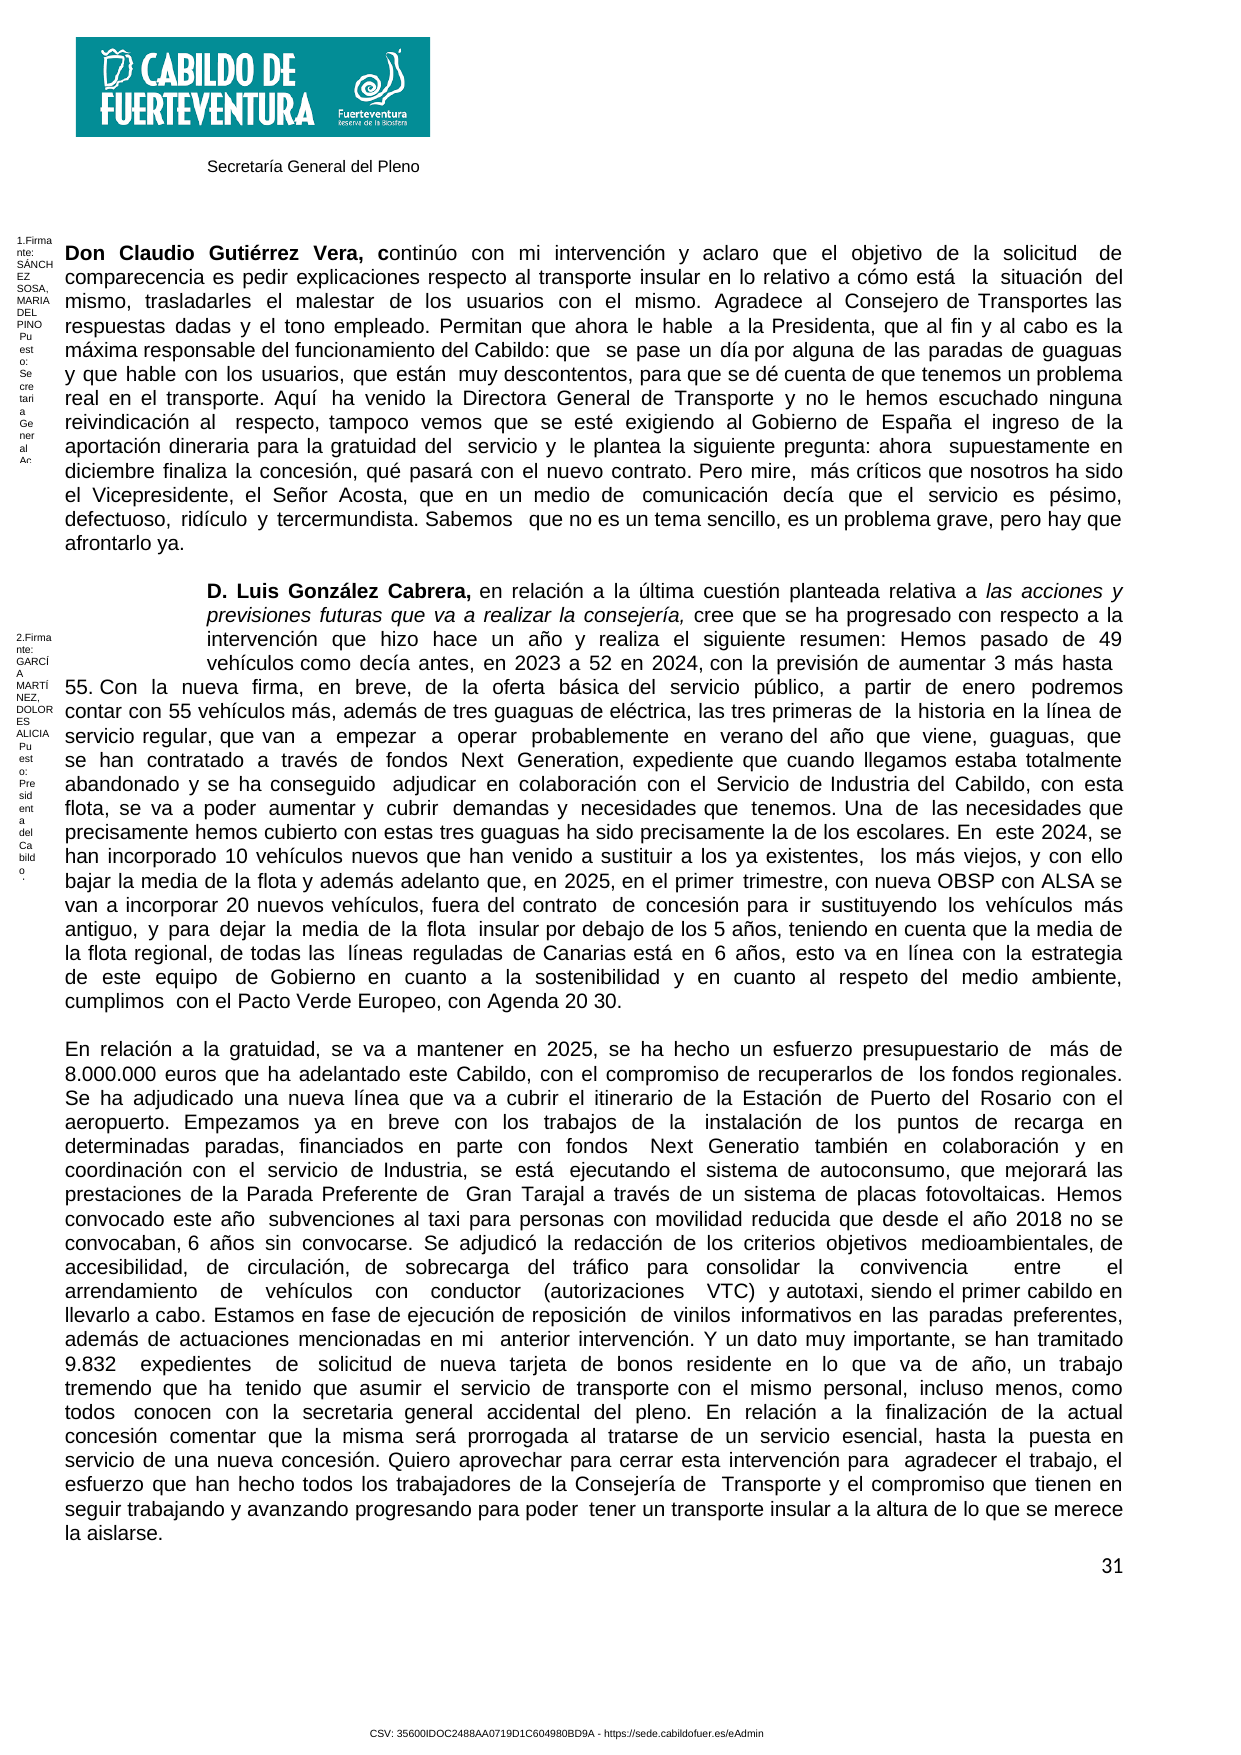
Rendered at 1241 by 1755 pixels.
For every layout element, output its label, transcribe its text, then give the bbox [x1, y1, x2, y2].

subtitle 31 [64, 1551, 1123, 1579]
list Con la nueva firma, en breve, de la oferta básica del servicio público, a partir de enero podremos contar con 55 vehículos más, además de tres guaguas de eléctrica, las tres primeras de la historia en la línea de servicio regular, que van a empezar a operar probablemente en verano del año que viene, guaguas, que se han contratado a través de fondos Next Generation, expediente que cuando llegamos estaba totalmente abandonado y se ha conseguido adjudicar en colaboración con el Servicio de Industria del Cabildo, con esta flota, se va a poder aumentar y cubrir demandas y necesidades que tenemos. Una de las necesidades que precisamente hemos cubierto con estas tres guaguas ha sido precisamente la de los escolares. En este 2024, se han incorporado 10 vehículos nuevos que han venido a sustituir a los ya existentes, los más viejos, y con ello bajar la media de la flota y además adelanto que, en 2025, en el primer trimestre, con nueva OBSP con ALSA se van a incorporar 20 nuevos vehículos, fuera del contrato de concesión para ir sustituyendo los vehículos más antiguo, y para dejar la media de la flota insular por debajo de los 5 años, teniendo en cuenta que la media de la flota regional, de todas las líneas reguladas de Canarias está en 6 años, esto va en línea con la estrategia de este equipo de Gobierno en cuanto a la sostenibilidad y en cuanto al respeto del medio ambiente, cumplimos con el Pacto Verde Europeo, con Agenda 20 30. [64, 675, 1123, 1013]
text Puesto: Presidenta del Cabildo de Fuerteventura Fecha Firma: 13/12/2024 12:31:19 [19, 740, 36, 879]
text Don Claudio Gutiérrez Vera, continúo con mi intervención y aclaro que el objetivo de la solicitud de comparecencia es pedir explicaciones respecto al transporte insular en lo relativo a cómo está la situación del mismo, trasladarles el malestar de los usuarios con el mismo. Agradece al Consejero de Transportes las respuestas dadas y el tono empleado. Permitan que ahora le hable a la Presidenta, que al fin y al cabo es la máxima responsable del funcionamiento del Cabildo: que se pase un día por alguna de las paradas de guaguas y que hable con los usuarios, que están muy descontentos, para que se dé cuenta de que tenemos un problema real en el transporte. Aquí ha venido la Directora General de Transporte y no le hemos escuchado ninguna reivindicación al respecto, tampoco vemos que se esté exigiendo al Gobierno de España el ingreso de la aportación dineraria para la gratuidad del servicio y le plantea la siguiente pregunta: ahora supuestamente en diciembre finaliza la concesión, qué pasará con el nuevo contrato. Pero mire, más críticos que nosotros ha sido el Vicepresidente, el Señor Acosta, que en un medio de comunicación decía que el servicio es pésimo, defectuoso, ridículo y tercermundista. Sabemos que no es un tema sencillo, es un problema grave, pero hay que afrontarlo ya. [64, 241, 1123, 555]
text En relación a la gratuidad, se va a mantener en 2025, se ha hecho un esfuerzo presupuestario de más de 8.000.000 euros que ha adelantado este Cabildo, con el compromiso de recuperarlos de los fondos regionales. Se ha adjudicado una nueva línea que va a cubrir el itinerario de la Estación de Puerto del Rosario con el aeropuerto. Empezamos ya en breve con los trabajos de la instalación de los puntos de recarga en determinadas paradas, financiados en parte con fondos Next Generatio también en colaboración y en coordinación con el servicio de Industria, se está ejecutando el sistema de autoconsumo, que mejorará las prestaciones de la Parada Preferente de Gran Tarajal a través de un sistema de placas fotovoltaicas. Hemos convocado este año subvenciones al taxi para personas con movilidad reducida que desde el año 2018 no se convocaban, 6 años sin convocarse. Se adjudicó la redacción de los criterios objetivos medioambientales, de accesibilidad, de circulación, de sobrecarga del tráfico para consolidar la convivencia entre el arrendamiento de vehículos con conductor (autorizaciones VTC) y autotaxi, siendo el primer cabildo en llevarlo a cabo. Estamos en fase de ejecución de reposición de vinilos informativos en las paradas preferentes, además de actuaciones mencionadas en mi anterior intervención. Y un dato muy importante, se han tramitado 9.832 expedientes de solicitud de nueva tarjeta de bonos residente en lo que va de año, un trabajo tremendo que ha tenido que asumir el servicio de transporte con el mismo personal, incluso menos, como todos conocen con la secretaria general accidental del pleno. En relación a la finalización de la actual concesión comentar que la misma será prorrogada al tratarse de un servicio esencial, hasta la puesta en servicio de una nueva concesión. Quiero aprovechar para cerrar esta intervención para agradecer el trabajo, el esfuerzo que han hecho todos los trabajadores de la Consejería de Transporte y el compromiso que tienen en seguir trabajando y avanzando progresando para poder tener un transporte insular a la altura de lo que se merece la aislarse. [64, 1037, 1123, 1544]
text D. Luis González Cabrera, en relación a la última cuestión planteada relativa a las acciones y previsiones futuras que va a realizar la consejería, cree que se ha progresado con respecto a la intervención que hizo hace un año y realiza el siguiente resumen: Hemos pasado de 49 vehículos como decía antes, en 2023 a 52 en 2024, con la previsión de aumentar 3 más hasta [207, 579, 1123, 675]
text Puesto: Secretaria General Acctal. del Pleno Fecha Firma: 13/12/2024 12:13:28 [19, 331, 37, 463]
text 1.Firmante: SÁNCHEZ SOSA,MARIA DEL PINO [17, 234, 54, 330]
text 2.Firmante: GARCÍA MARTÍNEZ, DOLORES ALICIA [16, 632, 53, 740]
